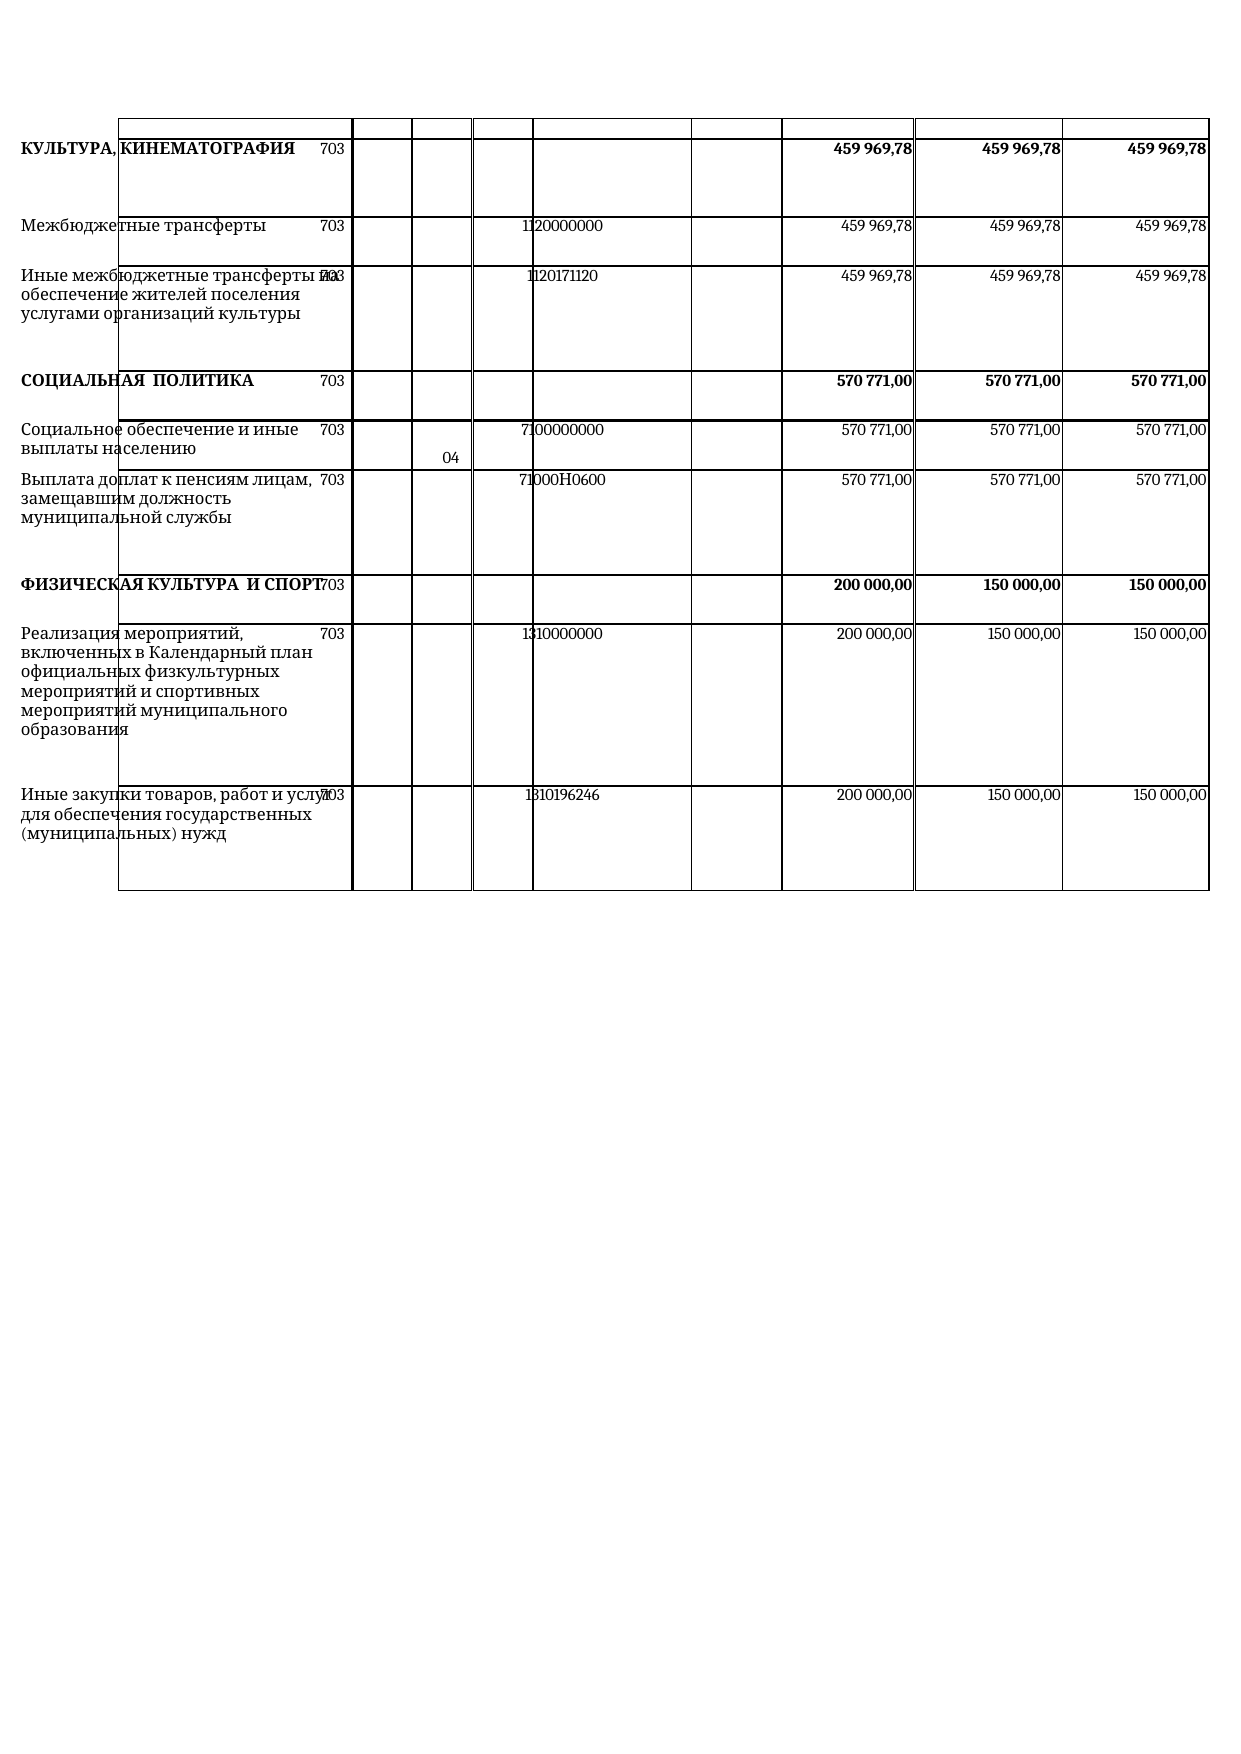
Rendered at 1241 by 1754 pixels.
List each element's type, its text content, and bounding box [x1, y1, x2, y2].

table_cell 01 [474, 218, 532, 265]
table_cell [474, 372, 532, 419]
table_cell 11 [413, 625, 471, 785]
table_cell 703 [354, 140, 411, 216]
table_cell 71000Н0600 [534, 471, 691, 574]
table_cell 04 [474, 471, 532, 574]
table_cell [1063, 119, 1208, 138]
table_cell [692, 625, 781, 785]
table_cell 10 [413, 471, 471, 574]
table_cell 703 [354, 576, 411, 623]
table_cell 703 [354, 372, 411, 419]
table_cell 459 969,78 [916, 218, 1062, 265]
table_cell Прочая закупка товаров, работ и услуг [119, 119, 351, 138]
table_cell 570 771,00 [1063, 422, 1208, 469]
table_cell [783, 119, 913, 138]
table_cell 459 969,78 [916, 140, 1062, 216]
table_cell 01 [474, 787, 532, 890]
table_cell 459 969,78 [783, 267, 913, 370]
table_cell 570 771,00 [916, 372, 1062, 419]
table_cell 03 [474, 119, 532, 138]
table_cell 703 [354, 119, 411, 138]
table_cell ФИЗИЧЕСКАЯ КУЛЬТУРА И СПОРТ [119, 576, 351, 623]
table_cell Социальное обеспечение и иные выплаты населению [119, 422, 351, 469]
table_cell 459 969,78 [1063, 267, 1208, 370]
table_cell Иные закупки товаров, работ и услуг для обеспечения государственных (муниципальных) нужд [119, 787, 351, 890]
table_cell 1310000000 [534, 625, 691, 785]
table_cell 570 771,00 [916, 422, 1062, 469]
table_cell 703 [354, 267, 411, 370]
table_cell 703 [354, 471, 411, 574]
table_cell 11 [413, 787, 471, 890]
table_cell 703 [354, 625, 411, 785]
table_cell 570 771,00 [783, 372, 913, 419]
table_cell [692, 422, 781, 469]
table_cell 1120000000 [534, 218, 691, 265]
table_cell [916, 119, 1062, 138]
table_cell 703 [354, 218, 411, 265]
table_cell Иные межбюджетные трансферты на обеспечение жителей поселения услугами организаций культуры [119, 267, 351, 370]
table_cell КУЛЬТУРА, КИНЕМАТОГРАФИЯ [119, 140, 351, 216]
table_cell 300 [692, 471, 781, 574]
table_cell 150 000,00 [916, 625, 1062, 785]
table_cell 7100000000 [534, 422, 691, 469]
table_cell [474, 140, 532, 216]
table_cell [692, 140, 781, 216]
table_cell [474, 576, 532, 623]
table_cell 08 [413, 140, 471, 216]
table_cell 703 [354, 422, 411, 469]
table_cell Межбюджетные трансферты [119, 218, 351, 265]
table_cell 200 000,00 [783, 625, 913, 785]
table_cell 01 [474, 625, 532, 785]
table_cell 08 [413, 218, 471, 265]
table_cell [692, 119, 781, 138]
table_cell Реализация мероприятий, включенных в Календарный план официальных физкультурных мероприятий и спортивных мероприятий муниципального образования [119, 625, 351, 785]
table_cell 11 [413, 576, 471, 623]
table_cell 0599980040 [534, 119, 691, 138]
table_cell 150 000,00 [1063, 787, 1208, 890]
table_cell 150 000,00 [916, 787, 1062, 890]
table_cell 05 [413, 119, 471, 138]
table_cell 459 969,78 [783, 140, 913, 216]
table_cell 570 771,00 [783, 471, 913, 574]
table_cell 570 771,00 [916, 471, 1062, 574]
table_cell СОЦИАЛЬНАЯ ПОЛИТИКА [119, 372, 351, 419]
table_cell 200 000,00 [783, 576, 913, 623]
table_cell 570 771,00 [783, 422, 913, 469]
table_cell 150 000,00 [1063, 576, 1208, 623]
table_cell 459 969,78 [1063, 218, 1208, 265]
table_cell 10 [413, 422, 471, 469]
table_cell 200 [692, 787, 781, 890]
table_cell 150 000,00 [916, 576, 1062, 623]
table_cell [692, 576, 781, 623]
table_cell [692, 372, 781, 419]
table_cell 570 771,00 [1063, 471, 1208, 574]
table_cell 459 969,78 [1063, 140, 1208, 216]
table_cell 500 [692, 267, 781, 370]
table_cell 1310196246 [534, 787, 691, 890]
table_cell [534, 372, 691, 419]
table_cell [534, 140, 691, 216]
table_cell 04 [474, 422, 532, 469]
table_cell 1120171120 [534, 267, 691, 370]
table_cell 570 771,00 [1063, 372, 1208, 419]
table_cell [692, 218, 781, 265]
table_cell 200 000,00 [783, 787, 913, 890]
table_cell Выплата доплат к пенсиям лицам, замещавшим должность муниципальной службы [119, 471, 351, 574]
table_cell 150 000,00 [1063, 625, 1208, 785]
table_cell [534, 576, 691, 623]
table_cell 01 [474, 267, 532, 370]
table_cell 10 [413, 372, 471, 419]
table_cell 08 [413, 267, 471, 370]
table_cell 703 [354, 787, 411, 890]
table_cell 459 969,78 [916, 267, 1062, 370]
table_cell 459 969,78 [783, 218, 913, 265]
